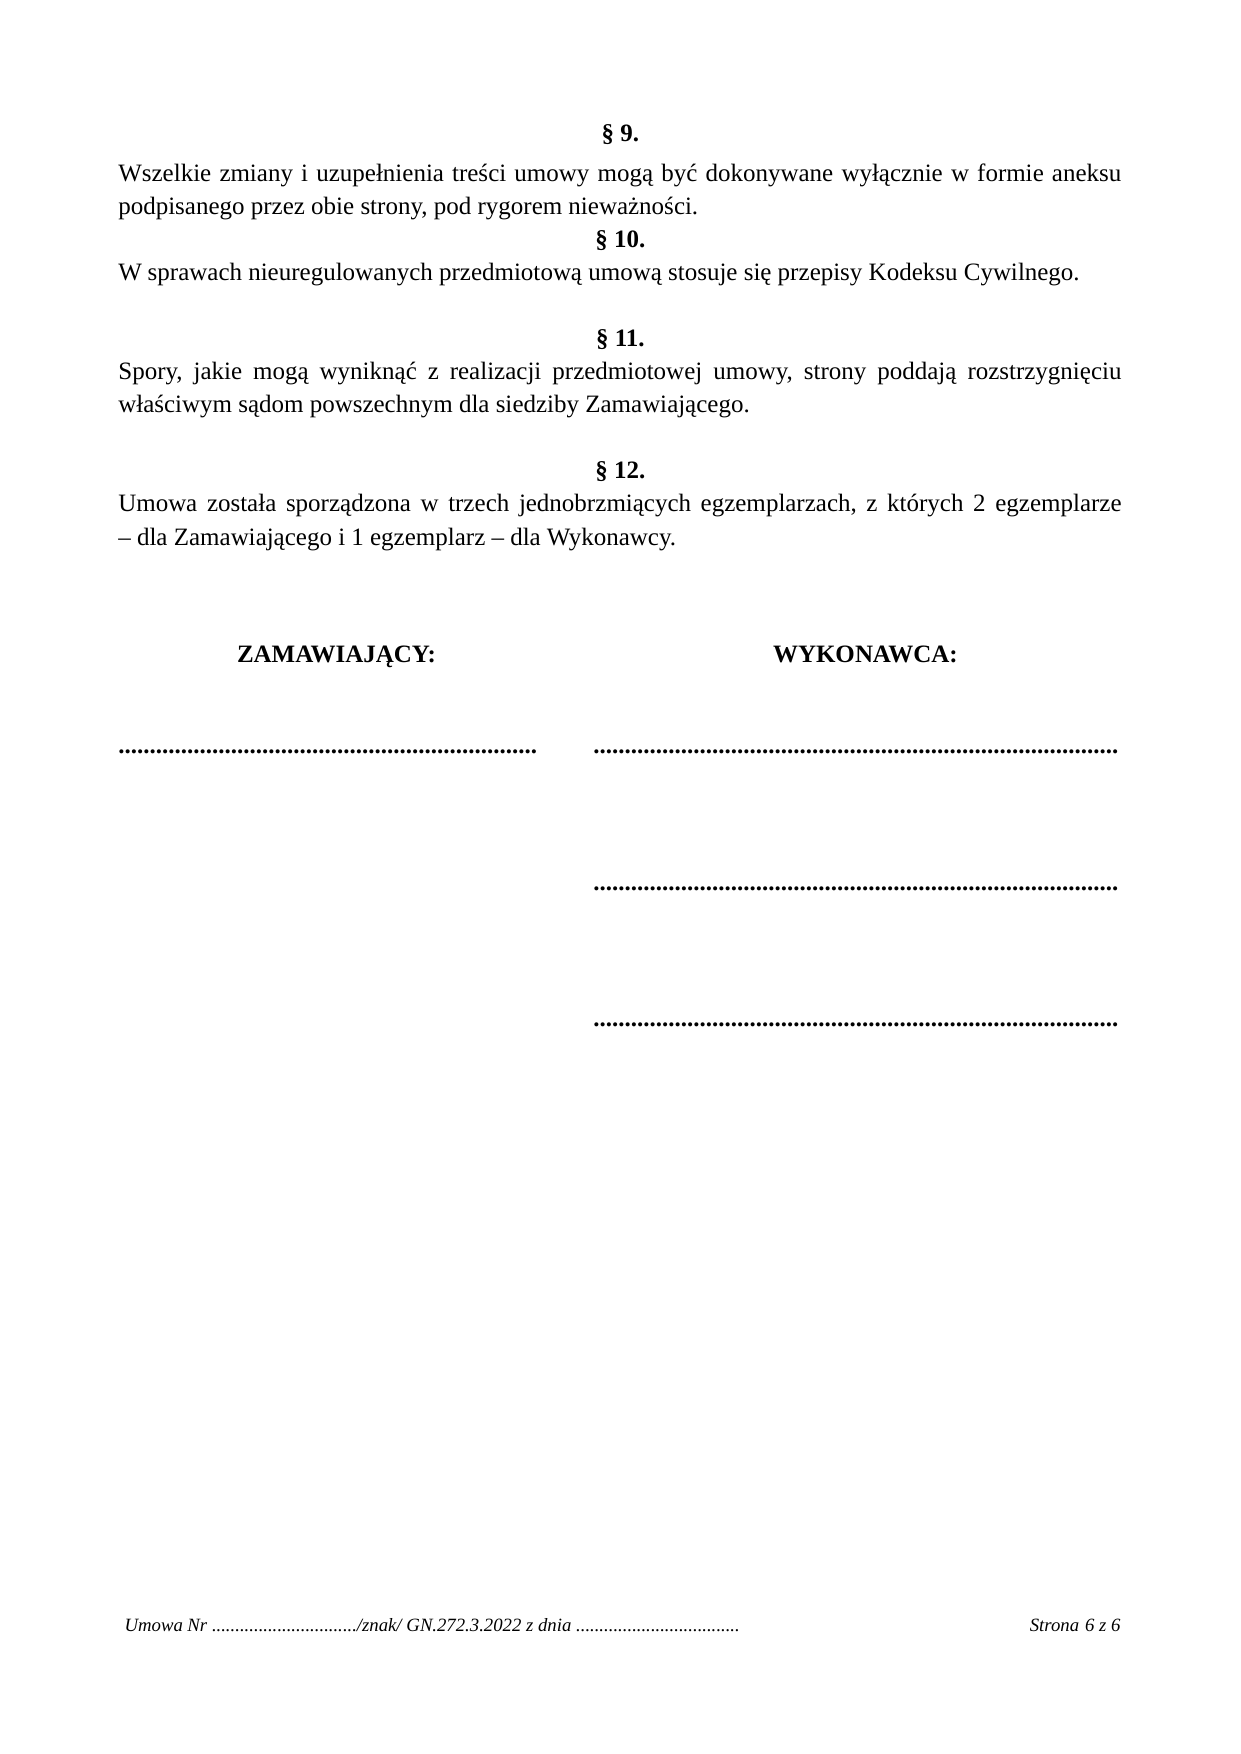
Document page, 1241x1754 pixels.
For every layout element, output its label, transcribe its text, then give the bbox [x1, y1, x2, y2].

subtitle § 10. [118, 224, 1122, 253]
text ................................................................... .................................................................................... [118, 730, 1122, 759]
text ZAMAWIAJĄCY: WYKONAWCA: [118, 639, 1122, 668]
text .................................................................................... [118, 1003, 1122, 1032]
text .................................................................................... [118, 867, 1122, 895]
text Spory, jakie mogą wyniknąć z realizacji przedmiotowej umowy, strony poddają rozstrzygnięciu właściwym sądom powszechnym dla siedziby Zamawiającego. [118, 356, 1122, 418]
text Wszelkie zmiany i uzupełnienia treści umowy mogą być dokonywane wyłącznie w formie aneksu podpisanego przez obie strony, pod rygorem nieważności. [118, 158, 1122, 219]
text W sprawach nieuregulowanych przedmiotową umową stosuje się przepisy Kodeksu Cywilnego. [118, 257, 1122, 286]
subtitle § 12. [118, 456, 1122, 484]
subtitle § 9. [118, 118, 1122, 147]
text Umowa została sporządzona w trzech jednobrzmiących egzemplarzach, z których 2 egzemplarze – dla Zamawiającego i 1 egzemplarz – dla Wykonawcy. [118, 488, 1122, 550]
subtitle § 11. [118, 323, 1122, 352]
